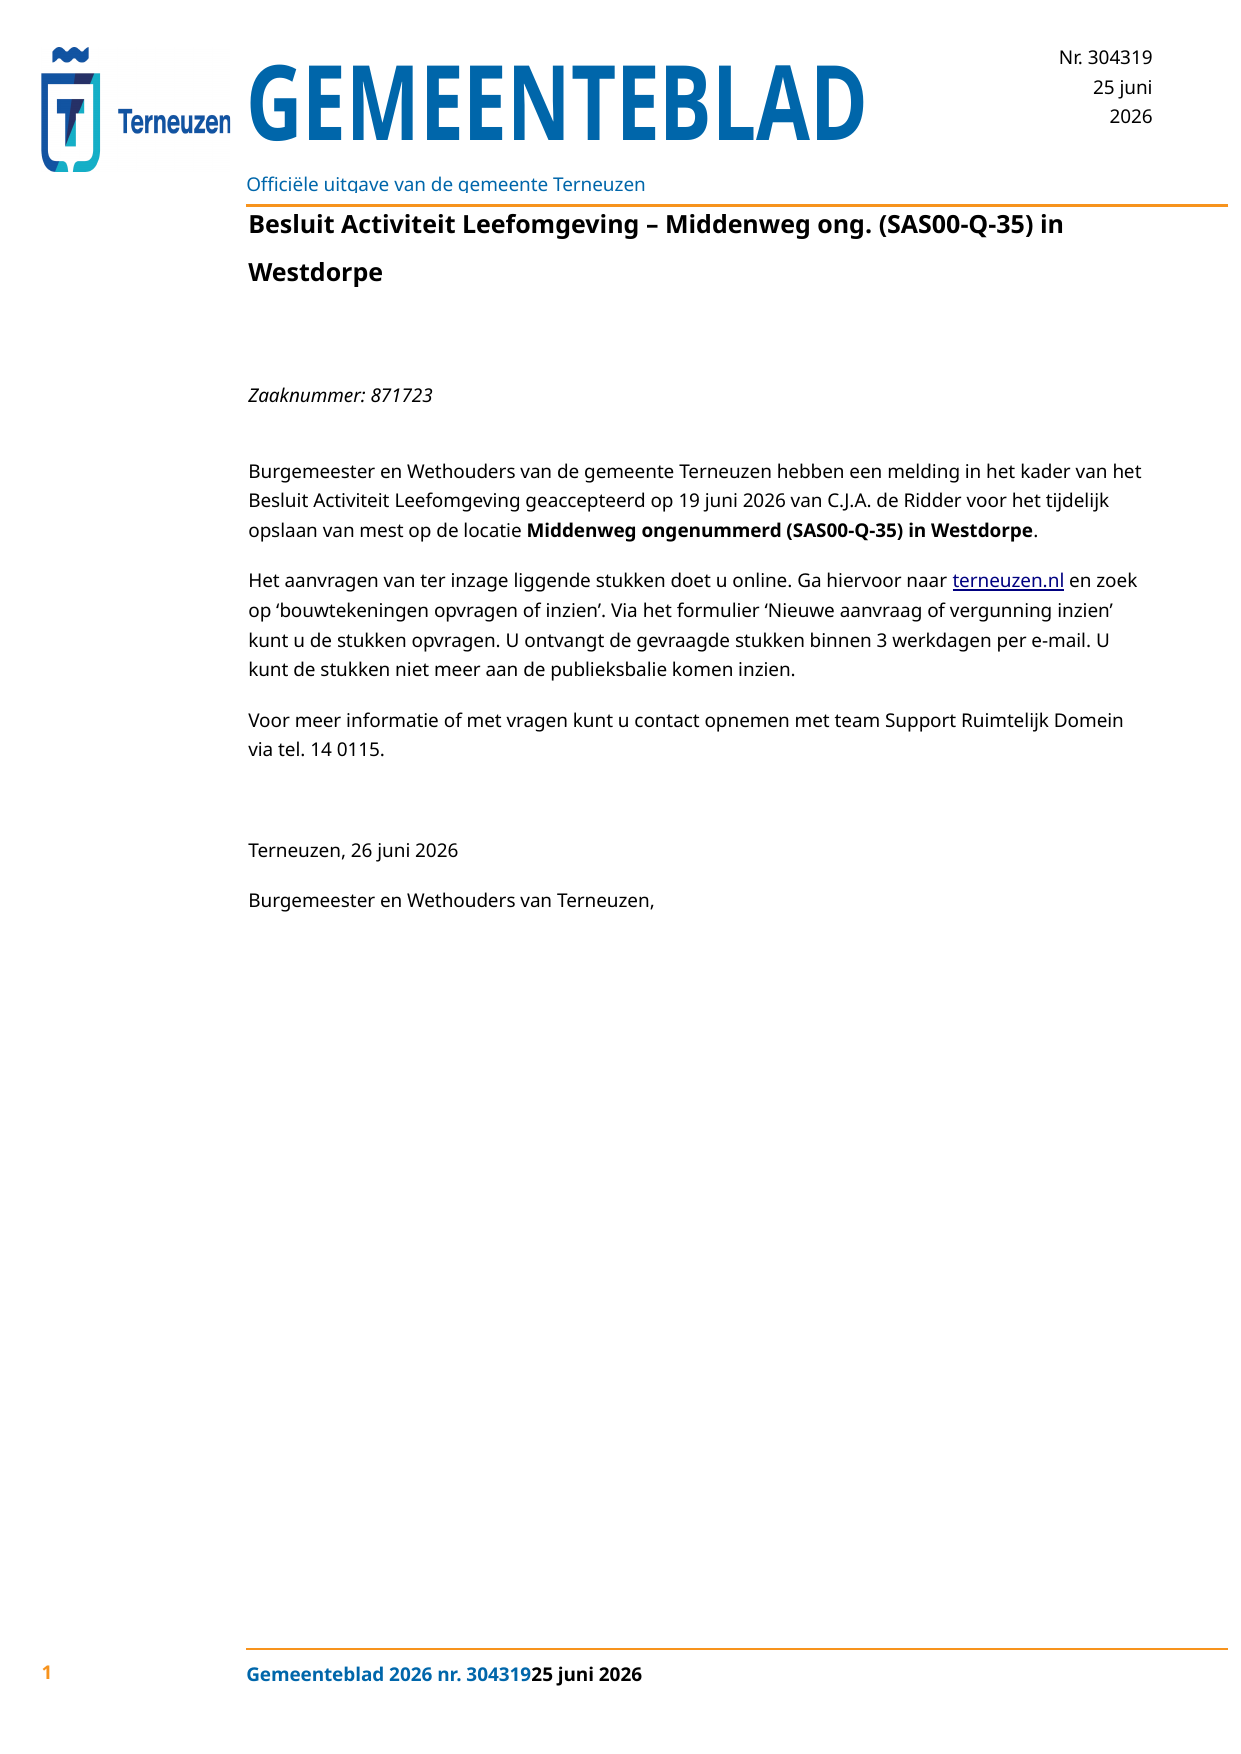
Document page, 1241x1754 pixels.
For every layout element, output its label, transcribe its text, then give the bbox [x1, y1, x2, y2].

picture [41, 47, 231, 172]
table_header Burgemeester en Wethouders van Terneuzen, [248, 888, 1152, 913]
text Burgemeester en Wethouders van de gemeente Terneuzen hebben een melding in het kader van het Besluit Activiteit Leefomgeving geaccepteerd op 19 juni 2026 van C.J.A. de Ridder voor het tijdelijk opslaan van mest op de locatie Middenweg ongenummerd (SAS00-Q-35) in Westdorpe. [248, 458, 1152, 543]
text Het aanvragen van ter inzage liggende stukken doet u online. Ga hiervoor naar terneuzen.nl en zoek op ‘bouwtekeningen opvragen of inzien’. Via het formulier ‘Nieuwe aanvraag of vergunning inzien’ kunt u de stukken opvragen. U ontvangt de gevraagde stukken binnen 3 werkdagen per e-mail. U kunt de stukken niet meer aan de publieksbalie komen inzien. [248, 568, 1152, 682]
text Besluit Activiteit Leefomgeving – Middenweg ong. (SAS00-Q-35) in Westdorpe [248, 207, 1152, 288]
text Zaaknummer: 871723 [248, 382, 1152, 408]
table_cell [973, 965, 1152, 991]
text Voor meer informatie of met vragen kunt u contact opnemen met team Support Ruimtelijk Domein via tel. 14 0115. [248, 707, 1152, 762]
table_cell [248, 914, 972, 939]
table_cell [973, 914, 1152, 939]
table_cell [248, 965, 972, 991]
table_cell [248, 939, 1152, 965]
text Terneuzen, 26 juni 2026 [248, 837, 1152, 863]
